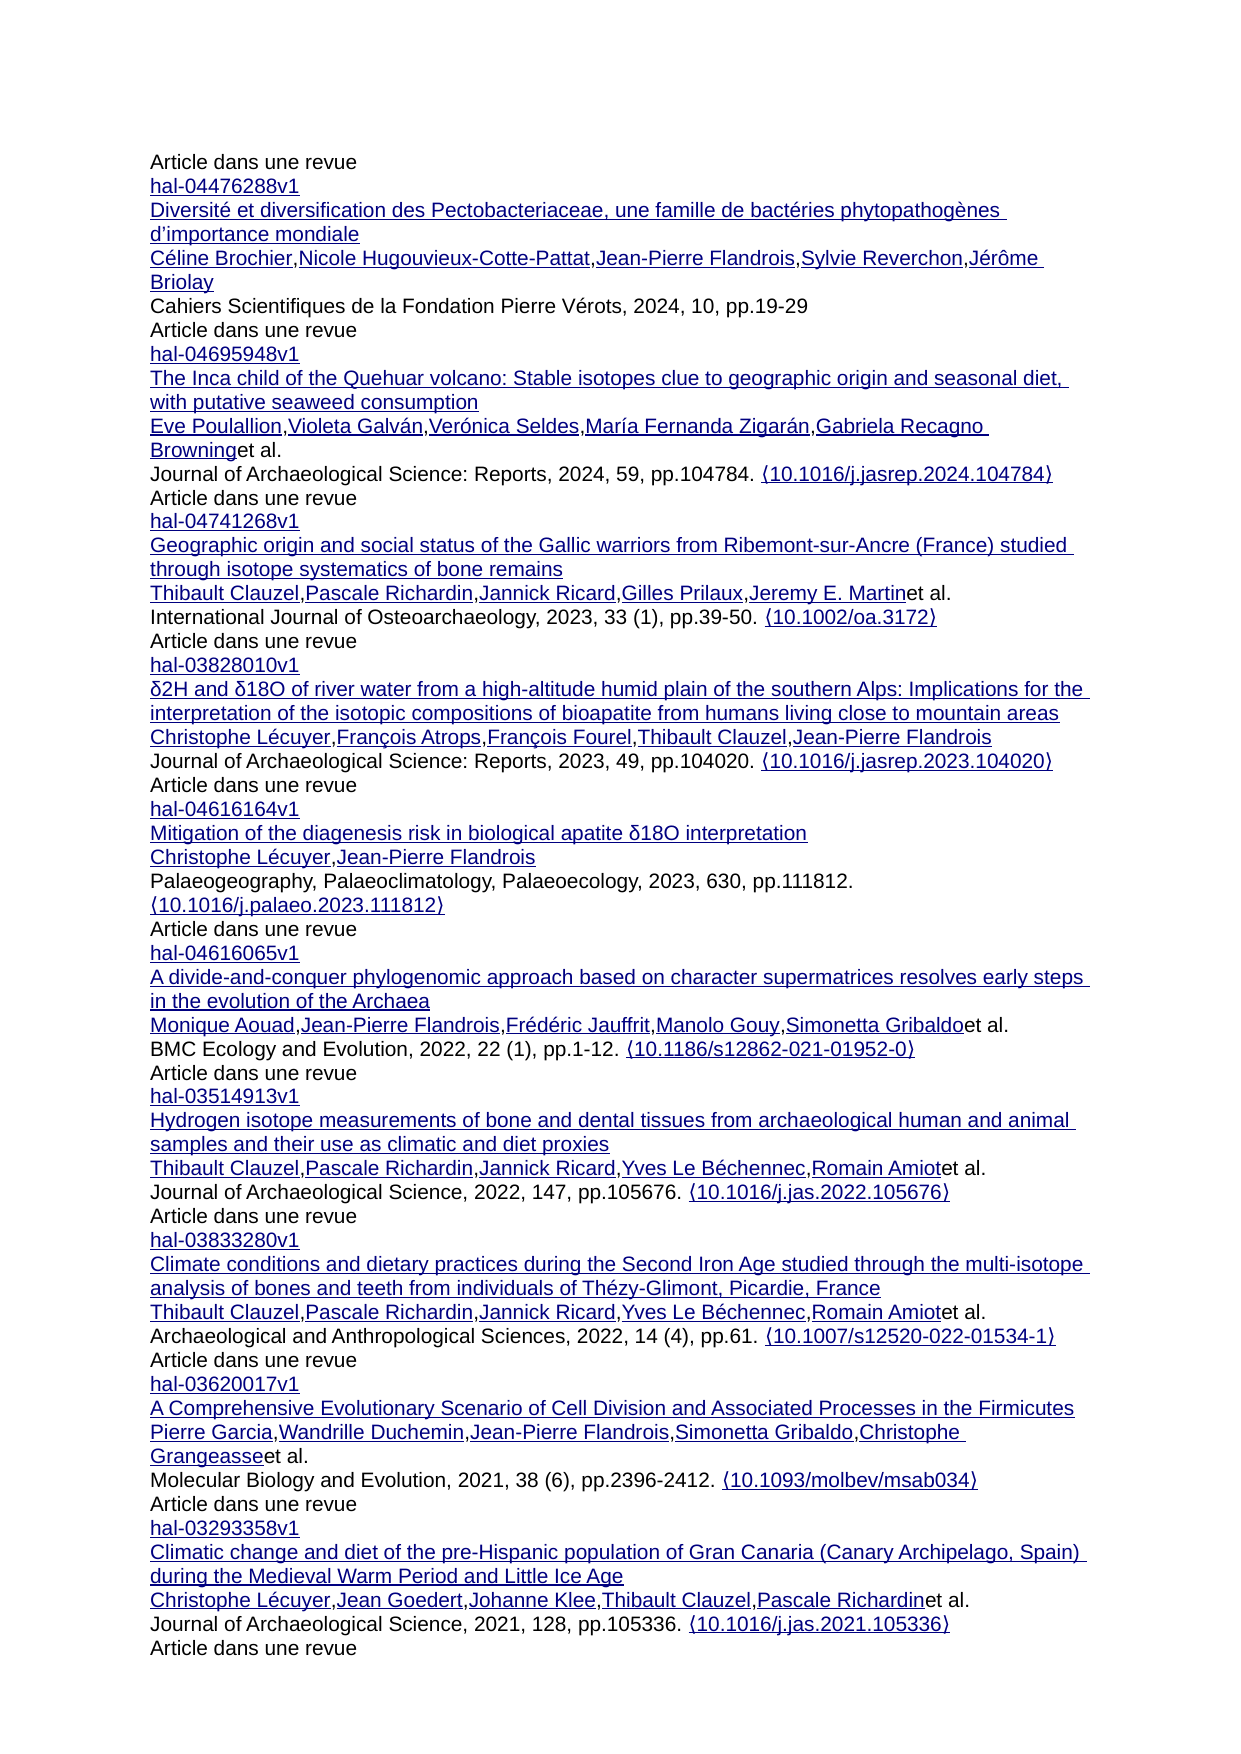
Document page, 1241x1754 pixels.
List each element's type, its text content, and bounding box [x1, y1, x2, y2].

table_cell Diversité et diversification des Pectobacteriaceae, une famille de bactéries phytopathogènes d’importance mondiale Céline Brochier,Nicole Hugouvieux-Cotte-Pattat,Jean-Pierre Flandrois,Sylvie Reverchon,Jérôme Briolay Cahiers Scientifiques de la Fondation Pierre Vérots, 2024, 10, pp.19-29 Article dans une revue hal-04695948v1 [150, 198, 1090, 366]
table_cell in the evolution of the Archaea Monique Aouad,Jean-Pierre Flandrois,Frédéric Jauffrit,Manolo Gouy,Simonetta Gribaldoet al. BMC Ecology and Evolution, 2022, 22 (1), pp.1-12. ⟨10.1186/s12862-021-01952-0⟩ Article dans une revue hal-03514913v1 [150, 987, 1090, 1108]
table_cell Geographic origin and social status of the Gallic warriors from Ribemont‐sur‐Ancre (France) studied through isotope systematics of bone remains Thibault Clauzel,Pascale Richardin,Jannick Ricard,Gilles Prilaux,Jeremy E. Martinet al. International Journal of Osteoarchaeology, 2023, 33 (1), pp.39-50. ⟨10.1002/oa.3172⟩ Article dans une revue hal-03828010v1 [150, 533, 1090, 677]
table_cell Hydrogen isotope measurements of bone and dental tissues from archaeological human and animal samples and their use as climatic and diet proxies Thibault Clauzel,Pascale Richardin,Jannick Ricard,Yves Le Béchennec,Romain Amiotet al. Journal of Archaeological Science, 2022, 147, pp.105676. ⟨10.1016/j.jas.2022.105676⟩ Article dans une revue hal-03833280v1 [150, 1108, 1090, 1252]
table_cell Climatic change and diet of the pre-Hispanic population of Gran Canaria (Canary Archipelago, Spain) during the Medieval Warm Period and Little Ice Age Christophe Lécuyer,Jean Goedert,Johanne Klee,Thibault Clauzel,Pascale Richardinet al. Journal of Archaeological Science, 2021, 128, pp.105336. ⟨10.1016/j.jas.2021.105336⟩ Article dans une revue [150, 1540, 1090, 1659]
table_cell The Inca child of the Quehuar volcano: Stable isotopes clue to geographic origin and seasonal diet, with putative seaweed consumption Eve Poulallion,Violeta Galván,Verónica Seldes,María Fernanda Zigarán,Gabriela Recagno Browninget al. Journal of Archaeological Science: Reports, 2024, 59, pp.104784. ⟨10.1016/j.jasrep.2024.104784⟩ Article dans une revue hal-04741268v1 [150, 366, 1090, 533]
table_cell δ2H and δ18O of river water from a high-altitude humid plain of the southern Alps: Implications for the [150, 677, 1090, 698]
table_cell A divide-and-conquer phylogenomic approach based on character supermatrices resolves early steps [150, 965, 1090, 986]
table_cell Climate conditions and dietary practices during the Second Iron Age studied through the multi-isotope [150, 1252, 1090, 1273]
table_cell analysis of bones and teeth from individuals of Thézy-Glimont, Picardie, France Thibault Clauzel,Pascale Richardin,Jannick Ricard,Yves Le Béchennec,Romain Amiotet al. Archaeological and Anthropological Sciences, 2022, 14 (4), pp.61. ⟨10.1007/s12520-022-01534-1⟩ Article dans une revue hal-03620017v1 [150, 1274, 1090, 1396]
table_cell interpretation of the isotopic compositions of bioapatite from humans living close to mountain areas Christophe Lécuyer,François Atrops,François Fourel,Thibault Clauzel,Jean-Pierre Flandrois Journal of Archaeological Science: Reports, 2023, 49, pp.104020. ⟨10.1016/j.jasrep.2023.104020⟩ Article dans une revue hal-04616164v1 [150, 699, 1090, 821]
table_cell Mitigation of the diagenesis risk in biological apatite δ18O interpretation Christophe Lécuyer,Jean-Pierre Flandrois Palaeogeography, Palaeoclimatology, Palaeoecology, 2023, 630, pp.111812. ⟨10.1016/j.palaeo.2023.111812⟩ Article dans une revue hal-04616065v1 [150, 821, 1090, 964]
table_cell Article dans une revue hal-04476288v1 [150, 150, 1090, 198]
table_cell A Comprehensive Evolutionary Scenario of Cell Division and Associated Processes in the Firmicutes Pierre Garcia,Wandrille Duchemin,Jean-Pierre Flandrois,Simonetta Gribaldo,Christophe Grangeasseet al. Molecular Biology and Evolution, 2021, 38 (6), pp.2396-2412. ⟨10.1093/molbev/msab034⟩ Article dans une revue hal-03293358v1 [150, 1396, 1090, 1539]
